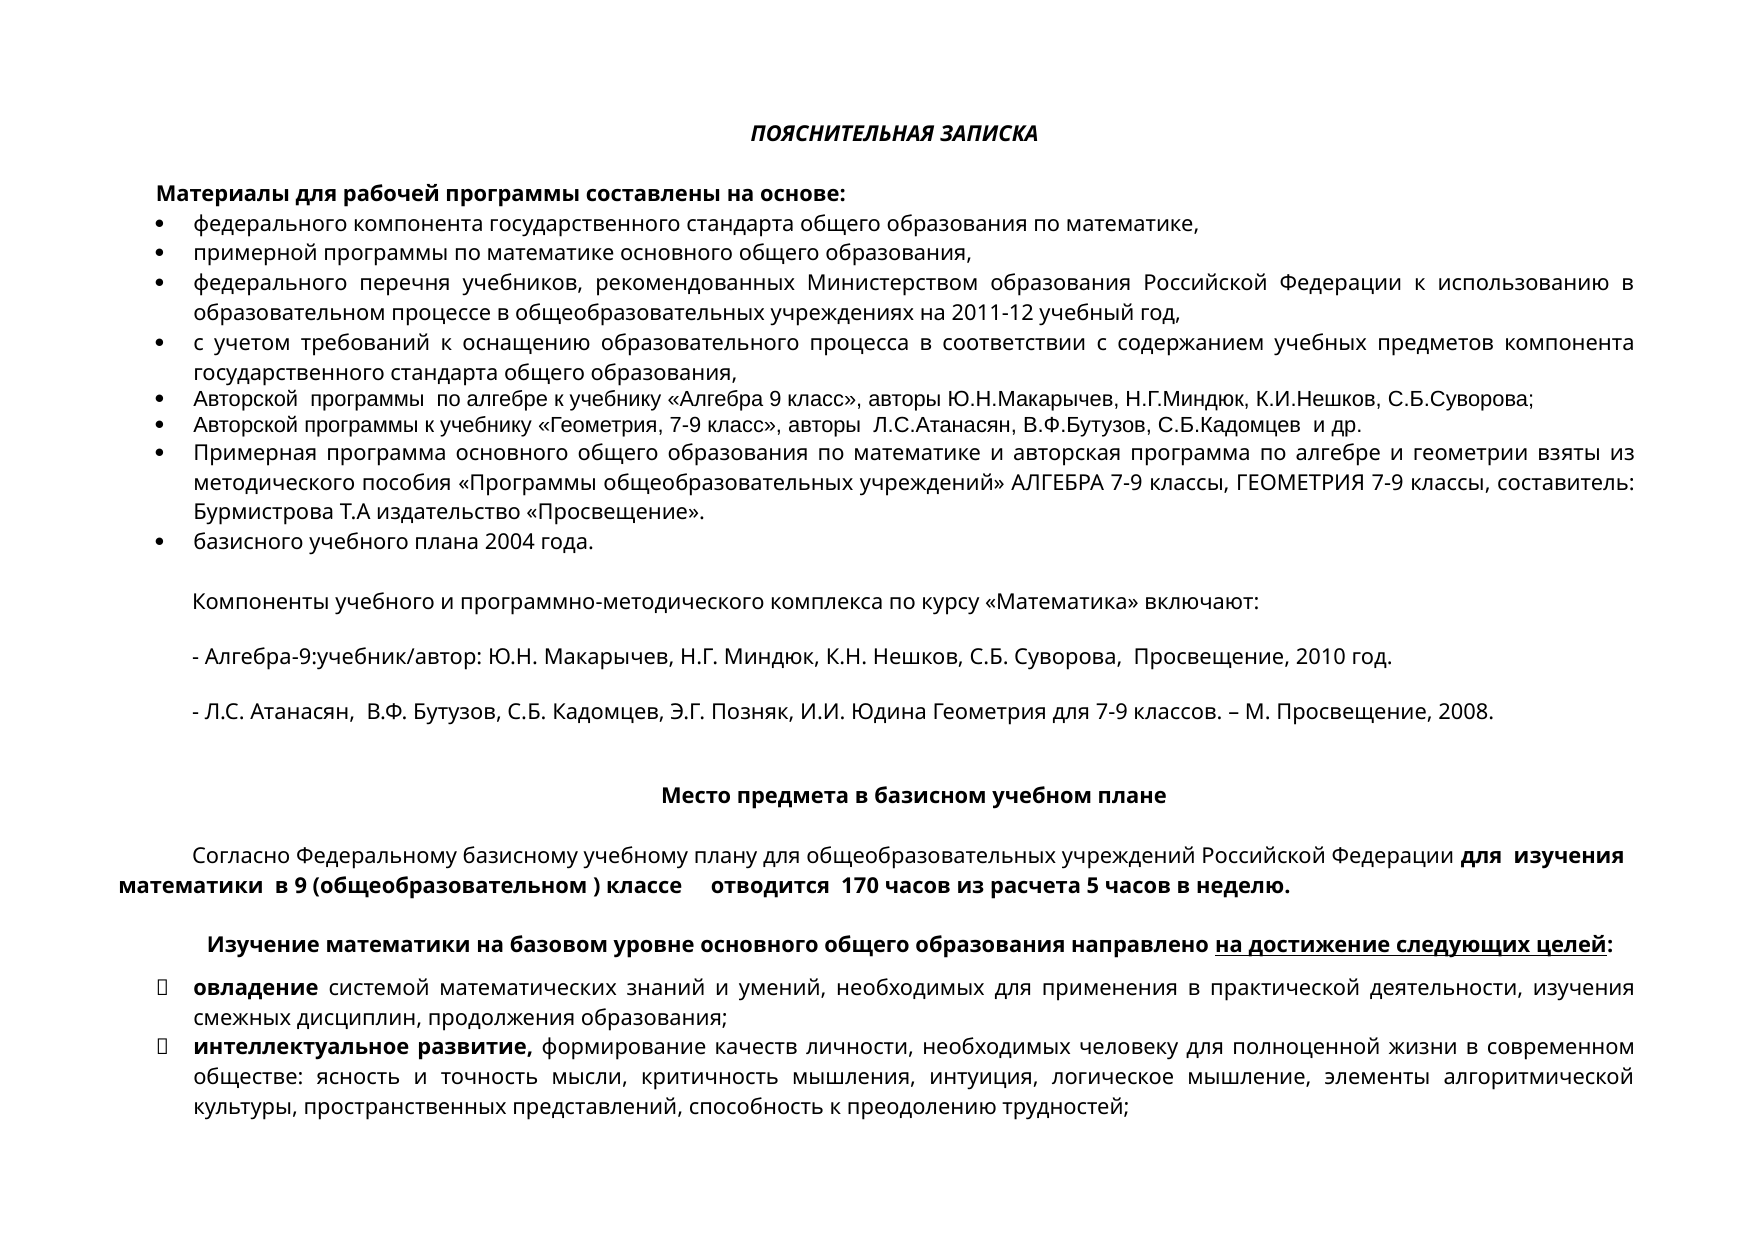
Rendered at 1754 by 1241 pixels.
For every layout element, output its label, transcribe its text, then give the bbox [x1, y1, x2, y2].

text Согласно Федеральному базисному учебному плану для общеобразовательных учреждений Российской Федерации для изучения математики в 9 (общеобразовательном ) классе отводится 170 часов из расчета 5 часов в неделю. [118, 840, 1636, 899]
list Примерная программа основного общего образования по математике и авторская программа по алгебре и геометрии взяты из методического пособия «Программы общеобразовательных учреждений» АЛГЕБРА 7-9 классы, ГЕОМЕТРИЯ 7-9 классы, составитель: Бурмистрова Т.А издательство «Просвещение». [156, 437, 1636, 526]
list базисного учебного плана 2004 года. [156, 526, 1636, 556]
list Авторской программы к учебнику «Геометрия, 7-9 класс», авторы Л.С.Атанасян, В.Ф.Бутузов, С.Б.Кадомцев и др. [156, 411, 1636, 437]
text  интеллектуальное развитие, формирование качеств личности, необходимых человеку для полноценной жизни в современном обществе: ясность и точность мысли, критичность мышления, интуиция, логическое мышление, элементы алгоритмической культуры, пространственных представлений, способность к преодолению трудностей; [156, 1031, 1636, 1121]
text Материалы для рабочей программы составлены на основе: [156, 178, 1636, 207]
text - Алгебра-9:учебник/автор: Ю.Н. Макарычев, Н.Г. Миндюк, К.Н. Нешков, С.Б. Суворова, Просвещение, 2010 год. [118, 641, 1636, 670]
list с учетом требований к оснащению образовательного процесса в соответствии с содержанием учебных предметов компонента государственного стандарта общего образования, [156, 327, 1636, 386]
text ПОЯСНИТЕЛЬНАЯ ЗАПИСКА [156, 118, 1636, 148]
list Авторской программы по алгебре к учебнику «Алгебра 9 класс», авторы Ю.Н.Макарычев, Н.Г.Миндюк, К.И.Нешков, С.Б.Суворова; [156, 386, 1636, 411]
text Изучение математики на базовом уровне основного общего образования направлено на достижение следующих целей: [148, 929, 1636, 959]
list примерной программы по математике основного общего образования, [156, 237, 1636, 267]
list федерального компонента государственного стандарта общего образования по математике, [156, 207, 1636, 237]
text - Л.С. Атанасян, В.Ф. Бутузов, С.Б. Кадомцев, Э.Г. Позняк, И.И. Юдина Геометрия для 7-9 классов. – М. Просвещение, 2008. [118, 696, 1636, 725]
text Компоненты учебного и программно-методического комплекса по курсу «Математика» включают: [118, 586, 1636, 615]
list федерального перечня учебников, рекомендованных Министерством образования Российской Федерации к использованию в образовательном процессе в общеобразовательных учреждениях на 2011-12 учебный год, [156, 267, 1636, 327]
text Место предмета в базисном учебном плане [118, 780, 1636, 810]
text  овладение системой математических знаний и умений, необходимых для применения в практической деятельности, изучения смежных дисциплин, продолжения образования; [156, 972, 1636, 1031]
